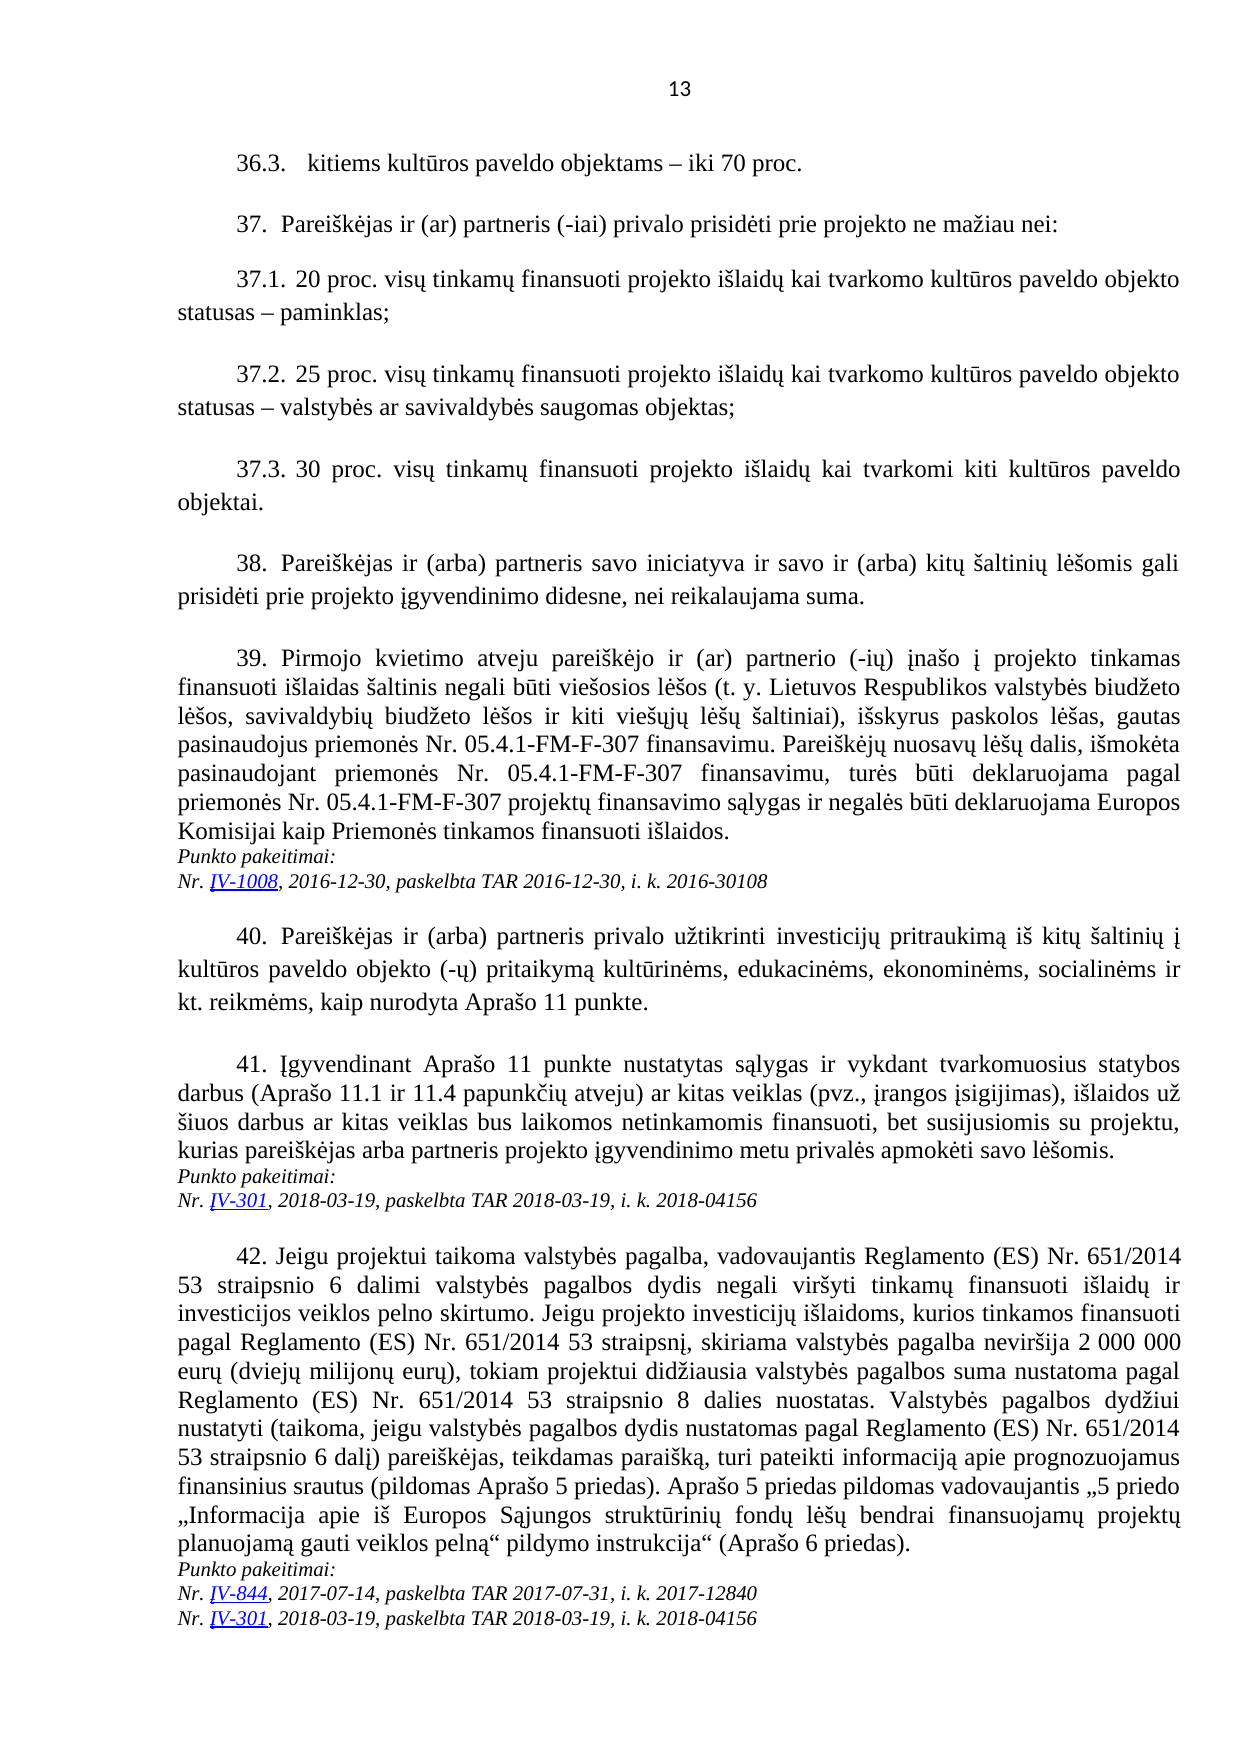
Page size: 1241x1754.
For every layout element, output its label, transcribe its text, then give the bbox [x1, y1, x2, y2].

text Nr. ĮV-301, 2018-03-19, paskelbta TAR 2018-03-19, i. k. 2018-04156 [177, 1188, 1181, 1212]
text 36.3. kitiems kultūros paveldo objektams – iki 70 proc. [177, 148, 1181, 176]
text 37.2. 25 proc. visų tinkamų finansuoti projekto išlaidų kai tvarkomo kultūros paveldo objekto statusas – valstybės ar savivaldybės saugomas objektas; [177, 359, 1181, 421]
text 38. Pareiškėjas ir (arba) partneris savo iniciatyva ir savo ir (arba) kitų šaltinių lėšomis gali prisidėti prie projekto įgyvendinimo didesne, nei reikalaujama suma. [177, 548, 1181, 610]
text 37.1. 20 proc. visų tinkamų finansuoti projekto išlaidų kai tvarkomo kultūros paveldo objekto statusas – paminklas; [177, 264, 1181, 326]
text Nr. ĮV-301, 2018-03-19, paskelbta TAR 2018-03-19, i. k. 2018-04156 [177, 1605, 1181, 1629]
text 41. Įgyvendinant Aprašo 11 punkte nustatytas sąlygas ir vykdant tvarkomuosius statybos darbus (Aprašo 11.1 ir 11.4 papunkčių atveju) ar kitas veiklas (pvz., įrangos įsigijimas), išlaidos už šiuos darbus ar kitas veiklas bus laikomos netinkamomis finansuoti, bet susijusiomis su projektu, kurias pareiškėjas arba partneris projekto įgyvendinimo metu privalės apmokėti savo lėšomis. [177, 1049, 1181, 1164]
text 37.3. 30 proc. visų tinkamų finansuoti projekto išlaidų kai tvarkomi kiti kultūros paveldo objektai. [177, 454, 1181, 515]
text 39. Pirmojo kvietimo atveju pareiškėjo ir (ar) partnerio (-ių) įnašo į projekto tinkamas finansuoti išlaidas šaltinis negali būti viešosios lėšos (t. y. Lietuvos Respublikos valstybės biudžeto lėšos, savivaldybių biudžeto lėšos ir kiti viešųjų lėšų šaltiniai), išskyrus paskolos lėšas, gautas pasinaudojus priemonės Nr. 05.4.1-FM-F-307 finansavimu. Pareiškėjų nuosavų lėšų dalis, išmokėta pasinaudojant priemonės Nr. 05.4.1-FM-F-307 finansavimu, turės būti deklaruojama pagal priemonės Nr. 05.4.1-FM-F-307 projektų finansavimo sąlygas ir negalės būti deklaruojama Europos Komisijai kaip Priemonės tinkamos finansuoti išlaidos. [177, 643, 1181, 844]
text Nr. ĮV-844, 2017-07-14, paskelbta TAR 2017-07-31, i. k. 2017-12840 [177, 1581, 1181, 1605]
text Nr. ĮV-1008, 2016-12-30, paskelbta TAR 2016-12-30, i. k. 2016-30108 [177, 868, 1181, 893]
text Punkto pakeitimai: [177, 1164, 1181, 1188]
text 37. Pareiškėjas ir (ar) partneris (-iai) privalo prisidėti prie projekto ne mažiau nei: [177, 209, 1181, 238]
text Punkto pakeitimai: [177, 844, 1181, 868]
text Punkto pakeitimai: [177, 1557, 1181, 1581]
text 42. Jeigu projektui taikoma valstybės pagalba, vadovaujantis Reglamento (ES) Nr. 651/2014 53 straipsnio 6 dalimi valstybės pagalbos dydis negali viršyti tinkamų finansuoti išlaidų ir investicijos veiklos pelno skirtumo. Jeigu projekto investicijų išlaidoms, kurios tinkamos finansuoti pagal Reglamento (ES) Nr. 651/2014 53 straipsnį, skiriama valstybės pagalba neviršija 2 000 000 eurų (dviejų milijonų eurų), tokiam projektui didžiausia valstybės pagalbos suma nustatoma pagal Reglamento (ES) Nr. 651/2014 53 straipsnio 8 dalies nuostatas. Valstybės pagalbos dydžiui nustatyti (taikoma, jeigu valstybės pagalbos dydis nustatomas pagal Reglamento (ES) Nr. 651/2014 53 straipsnio 6 dalį) pareiškėjas, teikdamas paraišką, turi pateikti informaciją apie prognozuojamus finansinius srautus (pildomas Aprašo 5 priedas). Aprašo 5 priedas pildomas vadovaujantis „5 priedo „Informacija apie iš Europos Sąjungos struktūrinių fondų lėšų bendrai finansuojamų projektų planuojamą gauti veiklos pelną“ pildymo instrukcija“ (Aprašo 6 priedas). [177, 1241, 1181, 1557]
text 40. Pareiškėjas ir (arba) partneris privalo užtikrinti investicijų pritraukimą iš kitų šaltinių į kultūros paveldo objekto (-ų) pritaikymą kultūrinėms, edukacinėms, ekonominėms, socialinėms ir kt. reikmėms, kaip nurodyta Aprašo 11 punkte. [177, 921, 1181, 1016]
